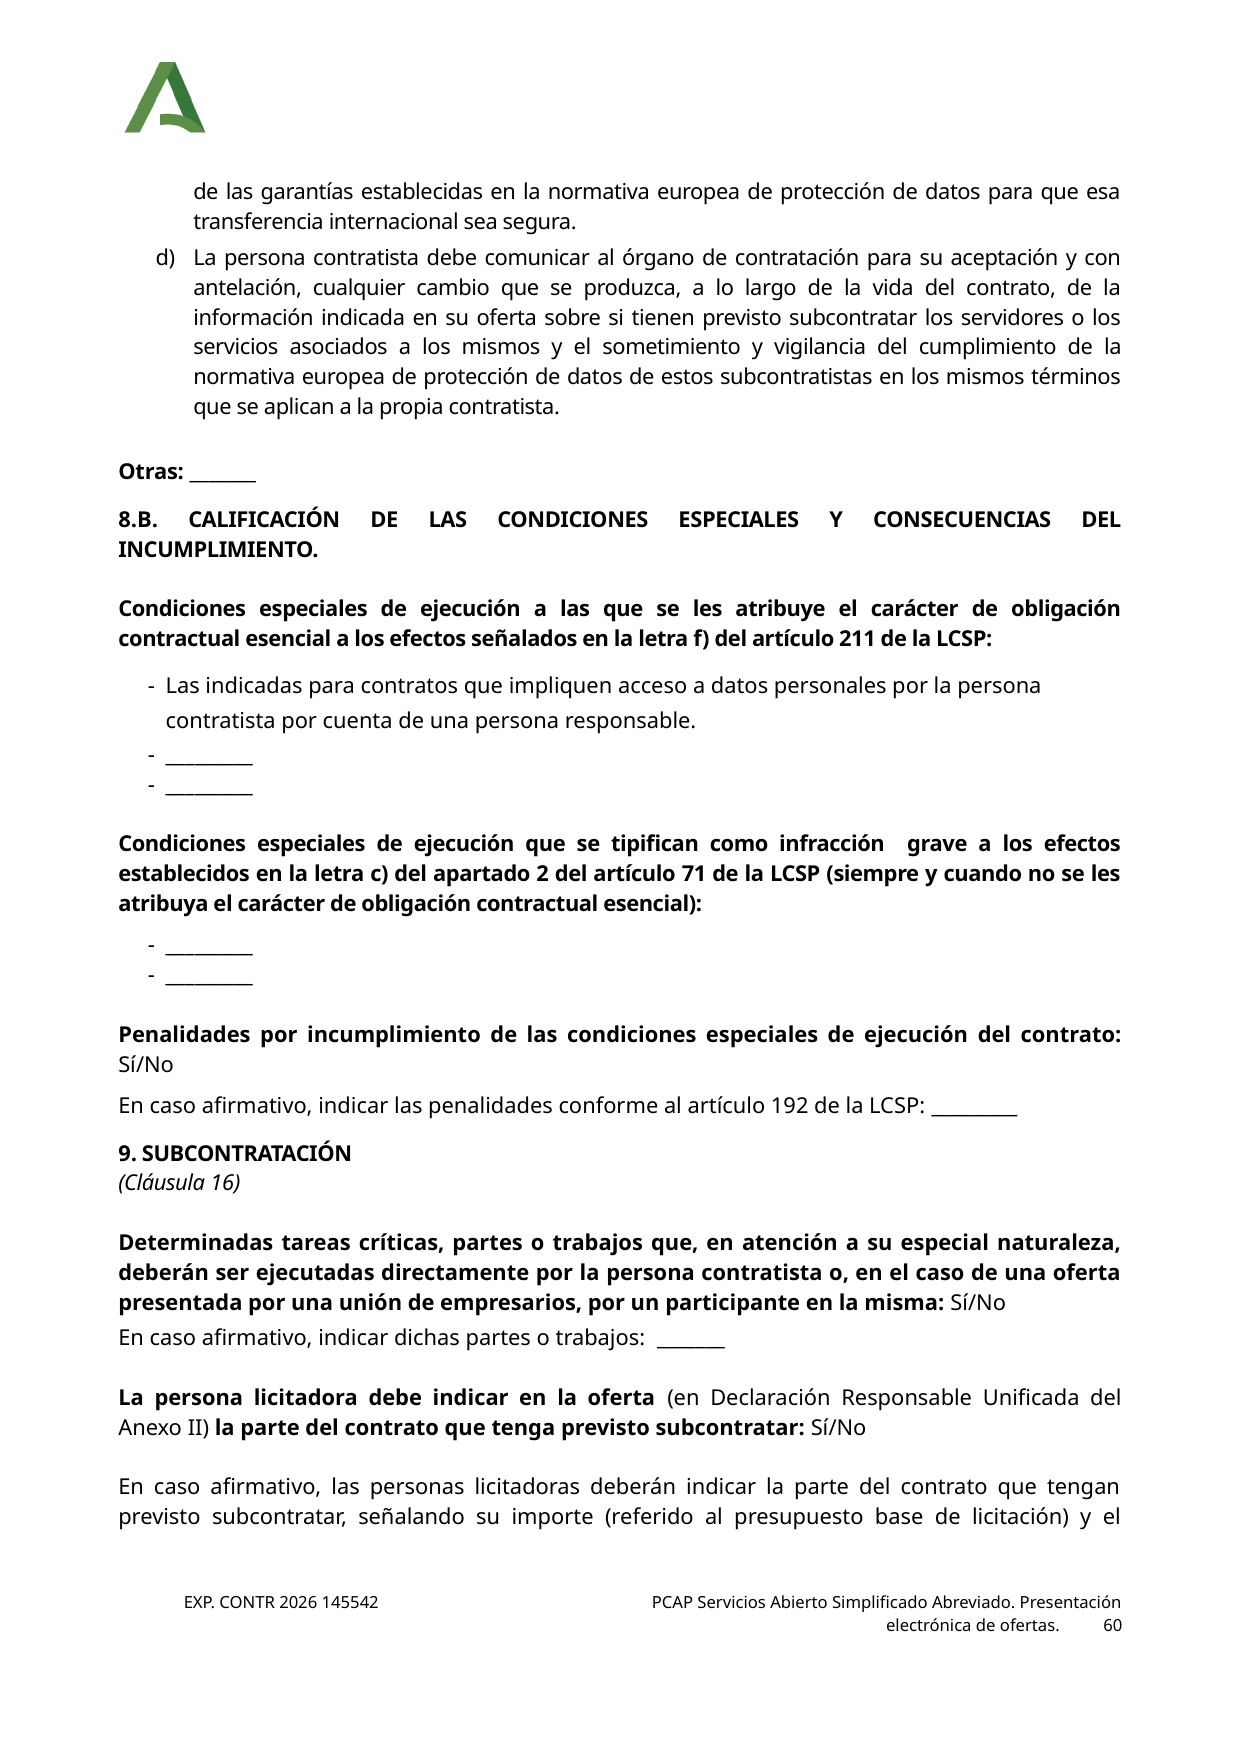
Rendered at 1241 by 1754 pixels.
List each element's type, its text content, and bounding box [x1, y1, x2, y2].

text - Las indicadas para contratos que impliquen acceso a datos personales por la persona contratista por cuenta de una persona responsable. [148, 671, 1122, 734]
text (Cláusula 16) [118, 1167, 1122, 1197]
list La persona contratista debe comunicar al órgano de contratación para su aceptación y con antelación, cualquier cambio que se produzca, a lo largo de la vida del contrato, de la información indicada en su oferta sobre si tienen previsto subcontratar los servidores o los servicios asociados a los mismos y el sometimiento y vigilancia del cumplimiento de la normativa europea de protección de datos de estos subcontratistas en los mismos términos que se aplican a la propia contratista. [155, 242, 1122, 421]
list de las garantías establecidas en la normativa europea de protección de datos para que esa transferencia internacional sea segura. [155, 176, 1122, 236]
text En caso afirmativo, indicar las penalidades conforme al artículo 192 de la LCSP: _________ [118, 1090, 1122, 1120]
text - _________ [148, 769, 1122, 798]
text 8.B. CALIFICACIÓN DE LAS CONDICIONES ESPECIALES Y CONSECUENCIAS DEL INCUMPLIMIENTO. [118, 504, 1122, 563]
text - _________ [148, 739, 1122, 769]
text La persona licitadora debe indicar en la oferta (en Declaración Responsable Unificada del Anexo II) la parte del contrato que tenga previsto subcontratar: Sí/No [118, 1382, 1122, 1441]
text Condiciones especiales de ejecución a las que se les atribuye el carácter de obligación contractual esencial a los efectos señalados en la letra f) del artículo 211 de la LCSP: [118, 593, 1122, 653]
text Penalidades por incumplimiento de las condiciones especiales de ejecución del contrato: Sí/No [118, 1019, 1122, 1078]
text Otras: _______ [118, 456, 1122, 486]
text En caso afirmativo, las personas licitadoras deberán indicar la parte del contrato que tengan previsto subcontratar, señalando su importe (referido al presupuesto base de licitación) y el [118, 1471, 1122, 1531]
text - _________ [148, 929, 1122, 959]
picture [120, 57, 210, 137]
text 9. SUBCONTRATACIÓN [118, 1138, 1122, 1167]
text Determinadas tareas críticas, partes o trabajos que, en atención a su especial naturaleza, deberán ser ejecutadas directamente por la persona contratista o, en el caso de una oferta presentada por una unión de empresarios, por un participante en la misma: Sí/No [118, 1227, 1122, 1316]
text Condiciones especiales de ejecución que se tipifican como infracción grave a los efectos establecidos en la letra c) del apartado 2 del artículo 71 de la LCSP (siempre y cuando no se les atribuya el carácter de obligación contractual esencial): [118, 828, 1122, 918]
text En caso afirmativo, indicar dichas partes o trabajos: _______ [118, 1322, 1122, 1352]
text - _________ [148, 959, 1122, 989]
